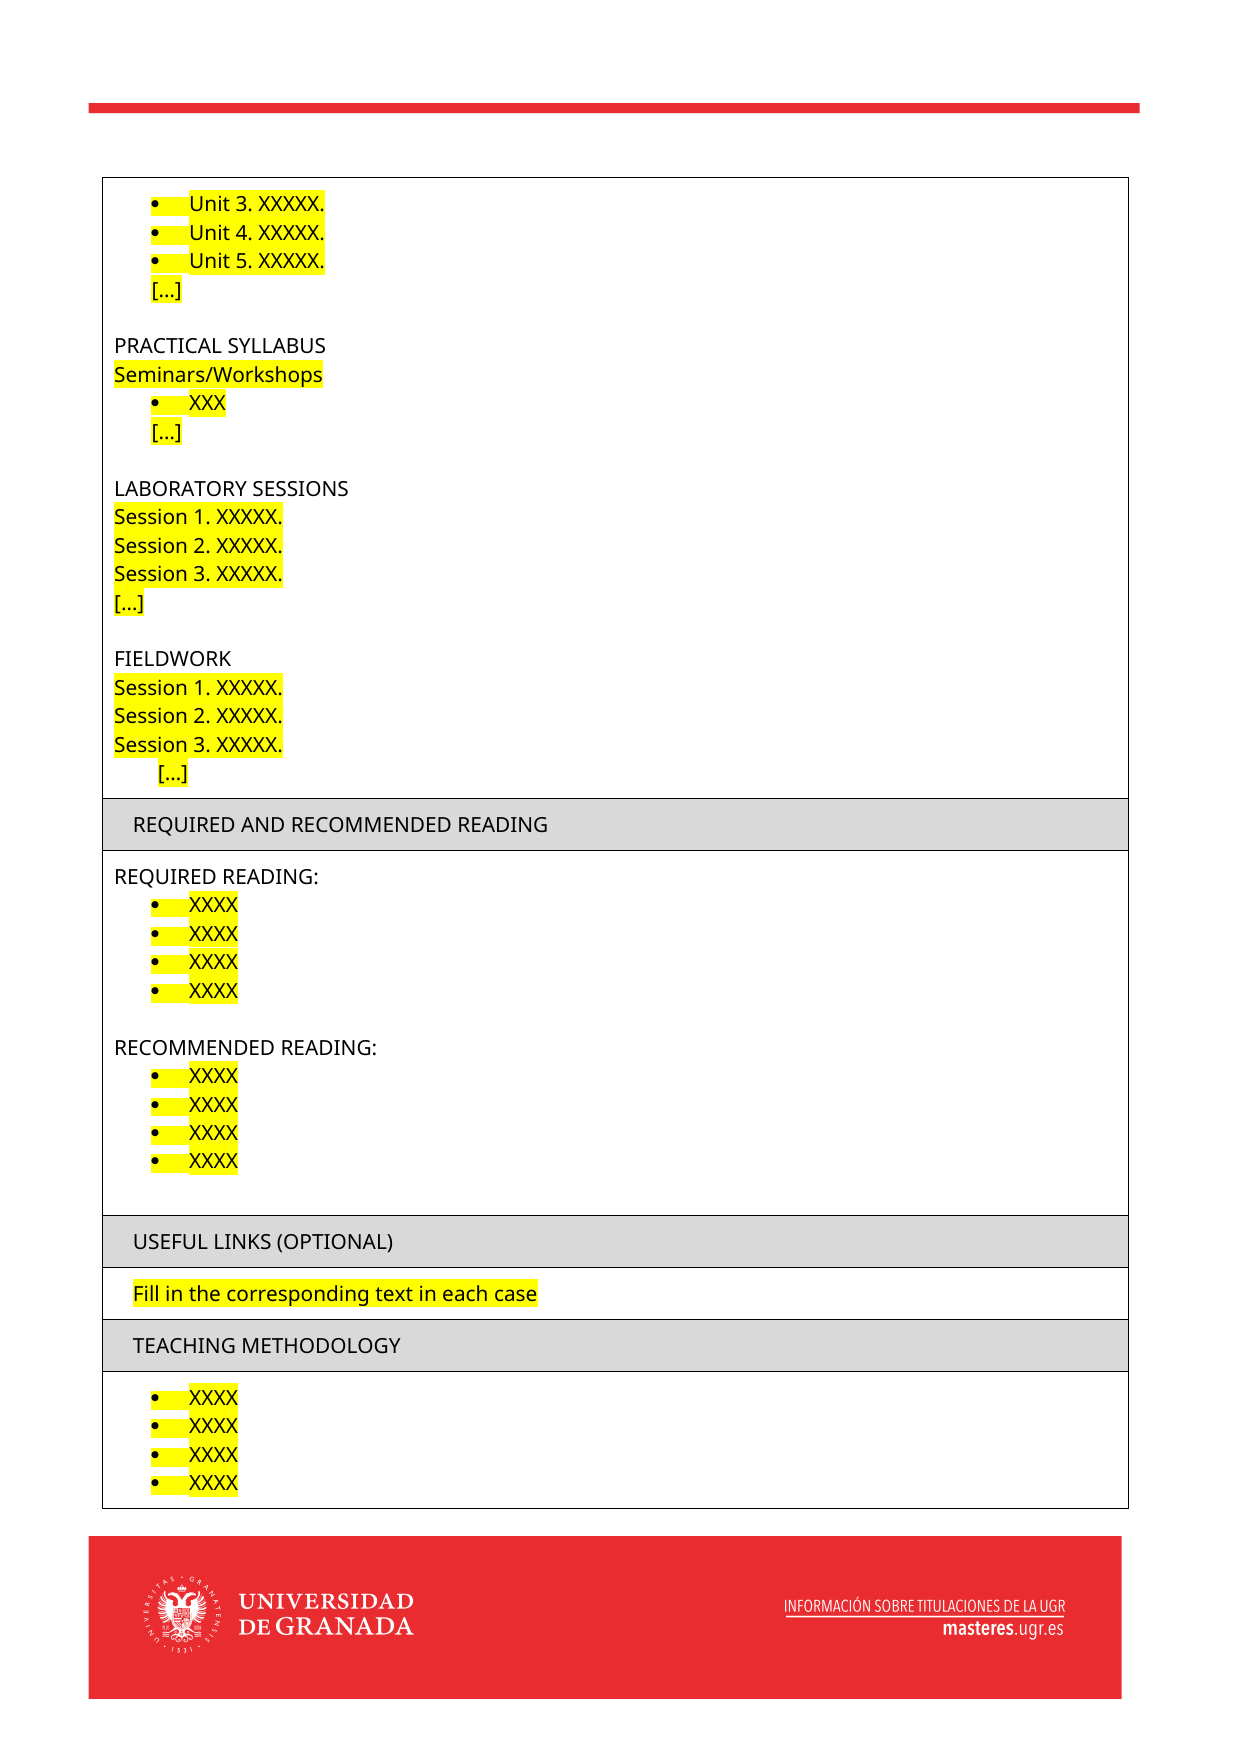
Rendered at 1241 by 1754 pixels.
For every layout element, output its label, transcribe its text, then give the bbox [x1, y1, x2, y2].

table_cell USEFUL LINKS (OPTIONAL) [103, 1216, 1128, 1267]
table_cell THEORY SYLLABUS: Unit 1. XXXXX. Unit 2. XXXXX. Unit 3. XXXXX. Unit 4. XXXXX. Unit 5. XXXXX. […] PRACTICAL SYLLABUS Seminars/Workshops XXX […] LABORATORY SESSIONS Session 1. XXXXX. Session 2. XXXXX. Session 3. XXXXX. […] FIELDWORK Session 1. XXXXX. Session 2. XXXXX. Session 3. XXXXX. […] [103, 178, 1128, 798]
table_cell XXXX XXXX XXXX XXXX [103, 1372, 1128, 1508]
picture [88, 103, 1140, 172]
table_cell REQUIRED AND RECOMMENDED READING [103, 799, 1128, 850]
picture [88, 1536, 1122, 1699]
table_cell REQUIRED READING: XXXX XXXX XXXX XXXX RECOMMENDED READING: XXXX XXXX XXXX XXXX [103, 851, 1128, 1215]
table_cell Fill in the corresponding text in each case [103, 1268, 1128, 1319]
table_cell TEACHING METHODOLOGY [103, 1320, 1128, 1371]
